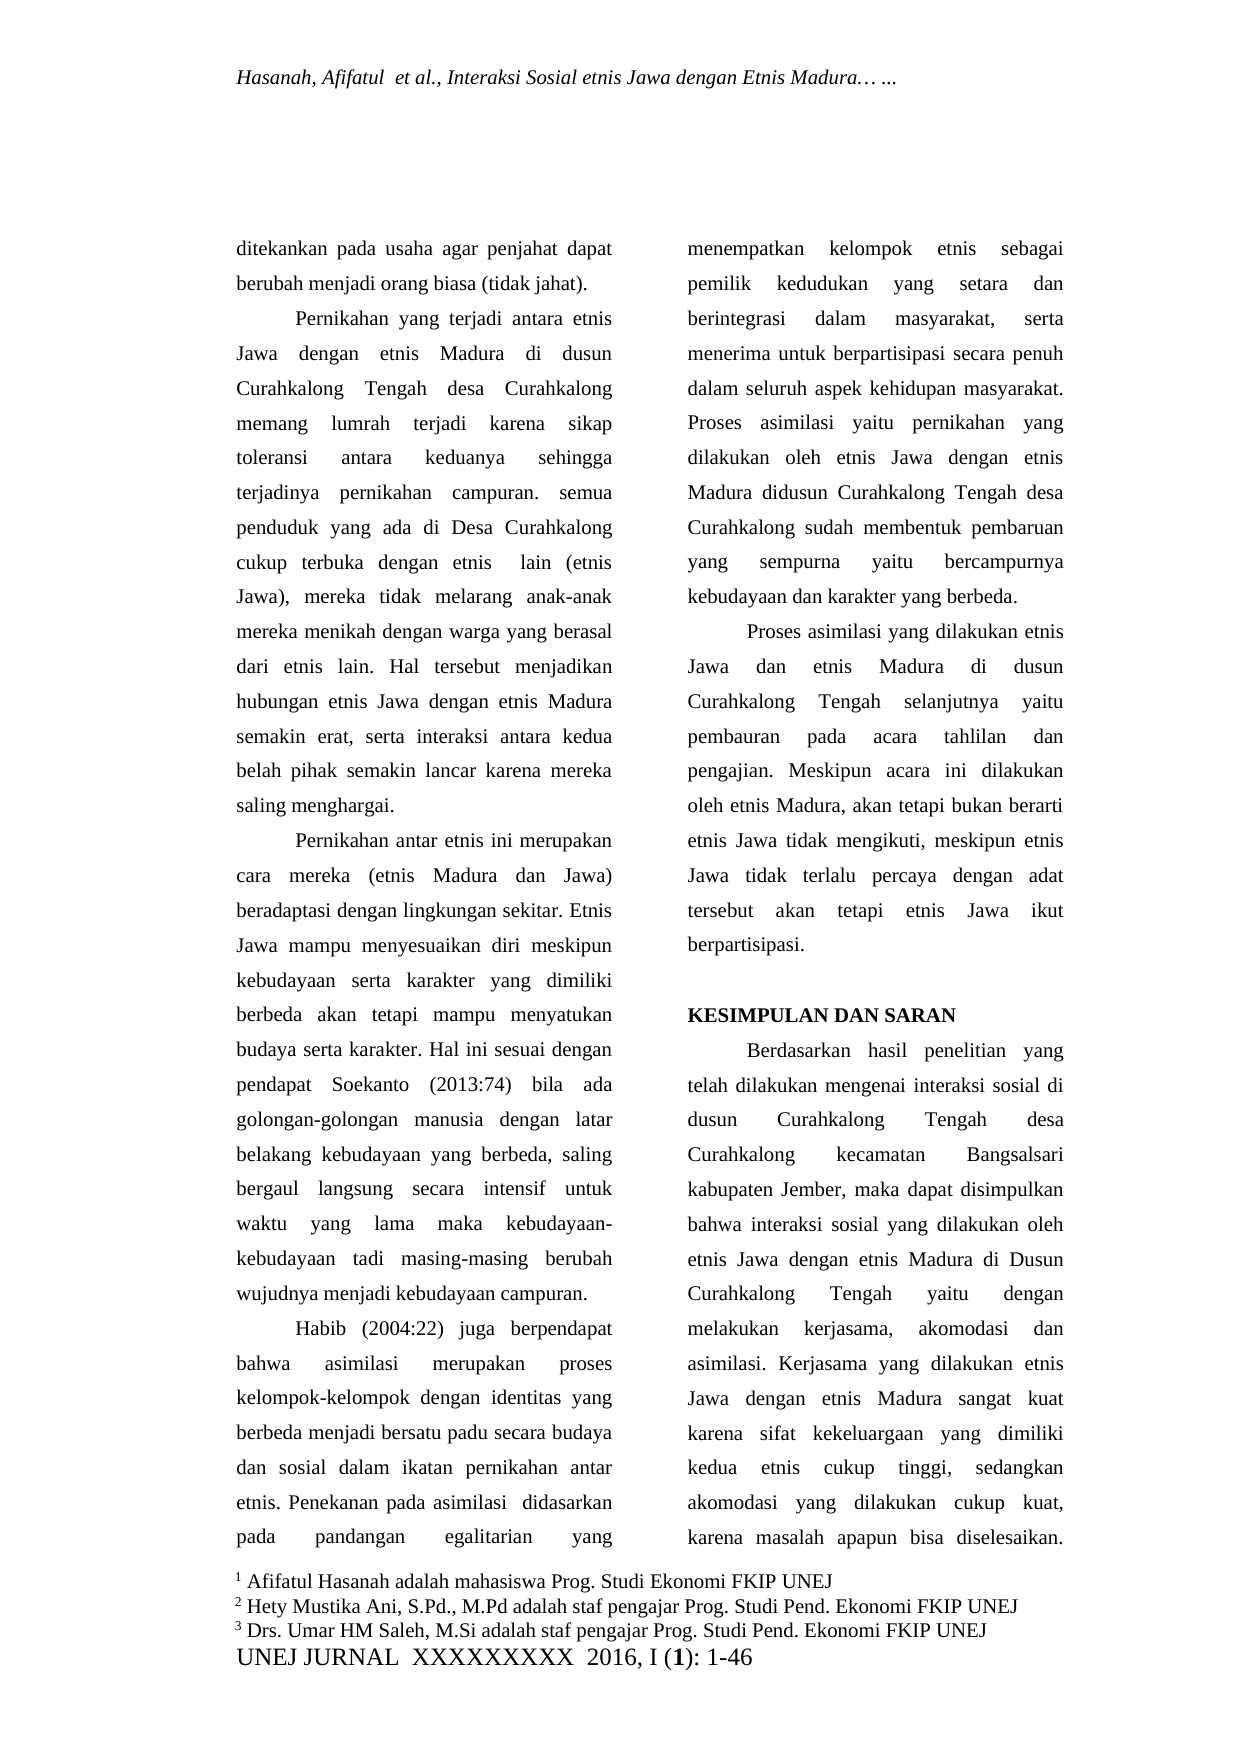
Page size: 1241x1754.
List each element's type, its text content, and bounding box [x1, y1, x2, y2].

list Berdasarkan hasil penelitian yang telah dilakukan mengenai interaksi sosial di dusun Curahkalong Tengah desa Curahkalong kecamatan Bangsalsari kabupaten Jember, maka dapat disimpulkan bahwa interaksi sosial yang dilakukan oleh etnis Jawa dengan etnis Madura di Dusun Curahkalong Tengah yaitu dengan melakukan kerjasama, akomodasi dan asimilasi. Kerjasama yang dilakukan etnis Jawa dengan etnis Madura sangat kuat karena sifat kekeluargaan yang dimiliki kedua etnis cukup tinggi, sedangkan akomodasi yang dilakukan cukup kuat, karena masalah apapun bisa diselesaikan. Dan asimilasi yang dilakukan cukup kuat, hal ini terbukti dengan banyaknya etnis Jawa yang menikah dengan etnis Madura. [687, 1325, 1064, 1549]
text Habib (2004:22) juga berpendapat bahwa asimilasi merupakan proses kelompok-kelompok dengan identitas yang berbeda menjadi bersatu padu secara budaya dan sosial dalam ikatan pernikahan antar etnis. Penekanan pada asimilasi didasarkan pada pandangan egalitarian yang menempatkan kelompok etnis sebagai pemilik kedudukan yang setara dan berintegrasi dalam masyarakat, serta menerima untuk berpartisipasi secara penuh dalam seluruh aspek kehidupan masyarakat. Proses asimilasi yaitu pernikahan yang dilakukan oleh etnis Jawa dengan etnis Madura didusun Curahkalong Tengah desa Curahkalong sudah membentuk pembaruan yang sempurna yaitu bercampurnya kebudayaan dan karakter yang berbeda. [236, 1325, 612, 1548]
text Penyelesaian kasus tidak bisa diselesaikan sendiri karena kurangnya bukti untuk mencurigai seseorang. Akhirnya korban meminta bantuan kepada kepala desa untuk menyelesaikan. Kasus pencurian ini tidak boleh terus dibiarkan karena sangat meresahkan warga. Sang pencuri harus dihukum agar jera dan tidak mengulangi perbuatannya lagi. Hal ini sesuai dengan pendapat Cressey (dalam Soekanto, 2012:322) ada dua konsepsi mengenai teknik rehabilitasi. Konsepsi pertama menciptakan program-program yang bertujuan untuk menghukum orang-orang jahat. Sistem serta program-program tersebut bersifat reformatif, misalnya hukuman bersyarat, hukuman kurungan, serta hukuman penjara. Teknik kedua lebih ditekankan pada usaha agar penjahat dapat berubah menjadi orang biasa (tidak jahat). [236, 236, 612, 295]
text Habib (2004:22) juga berpendapat bahwa asimilasi merupakan proses kelompok-kelompok dengan identitas yang berbeda menjadi bersatu padu secara budaya dan sosial dalam ikatan pernikahan antar etnis. Penekanan pada asimilasi didasarkan pada pandangan egalitarian yang menempatkan kelompok etnis sebagai pemilik kedudukan yang setara dan berintegrasi dalam masyarakat, serta menerima untuk berpartisipasi secara penuh dalam seluruh aspek kehidupan masyarakat. Proses asimilasi yaitu pernikahan yang dilakukan oleh etnis Jawa dengan etnis Madura didusun Curahkalong Tengah desa Curahkalong sudah membentuk pembaruan yang sempurna yaitu bercampurnya kebudayaan dan karakter yang berbeda. [687, 236, 1064, 480]
text Pernikahan yang terjadi antara etnis Jawa dengan etnis Madura di dusun Curahkalong Tengah desa Curahkalong memang lumrah terjadi karena sikap toleransi antara keduanya sehingga terjadinya pernikahan campuran. semua penduduk yang ada di Desa Curahkalong cukup terbuka dengan etnis lain (etnis Jawa), mereka tidak melarang anak-anak mereka menikah dengan warga yang berasal dari etnis lain. Hal tersebut menjadikan hubungan etnis Jawa dengan etnis Madura semakin erat, serta interaksi antara kedua belah pihak semakin lancar karena mereka saling menghargai. [236, 306, 612, 480]
